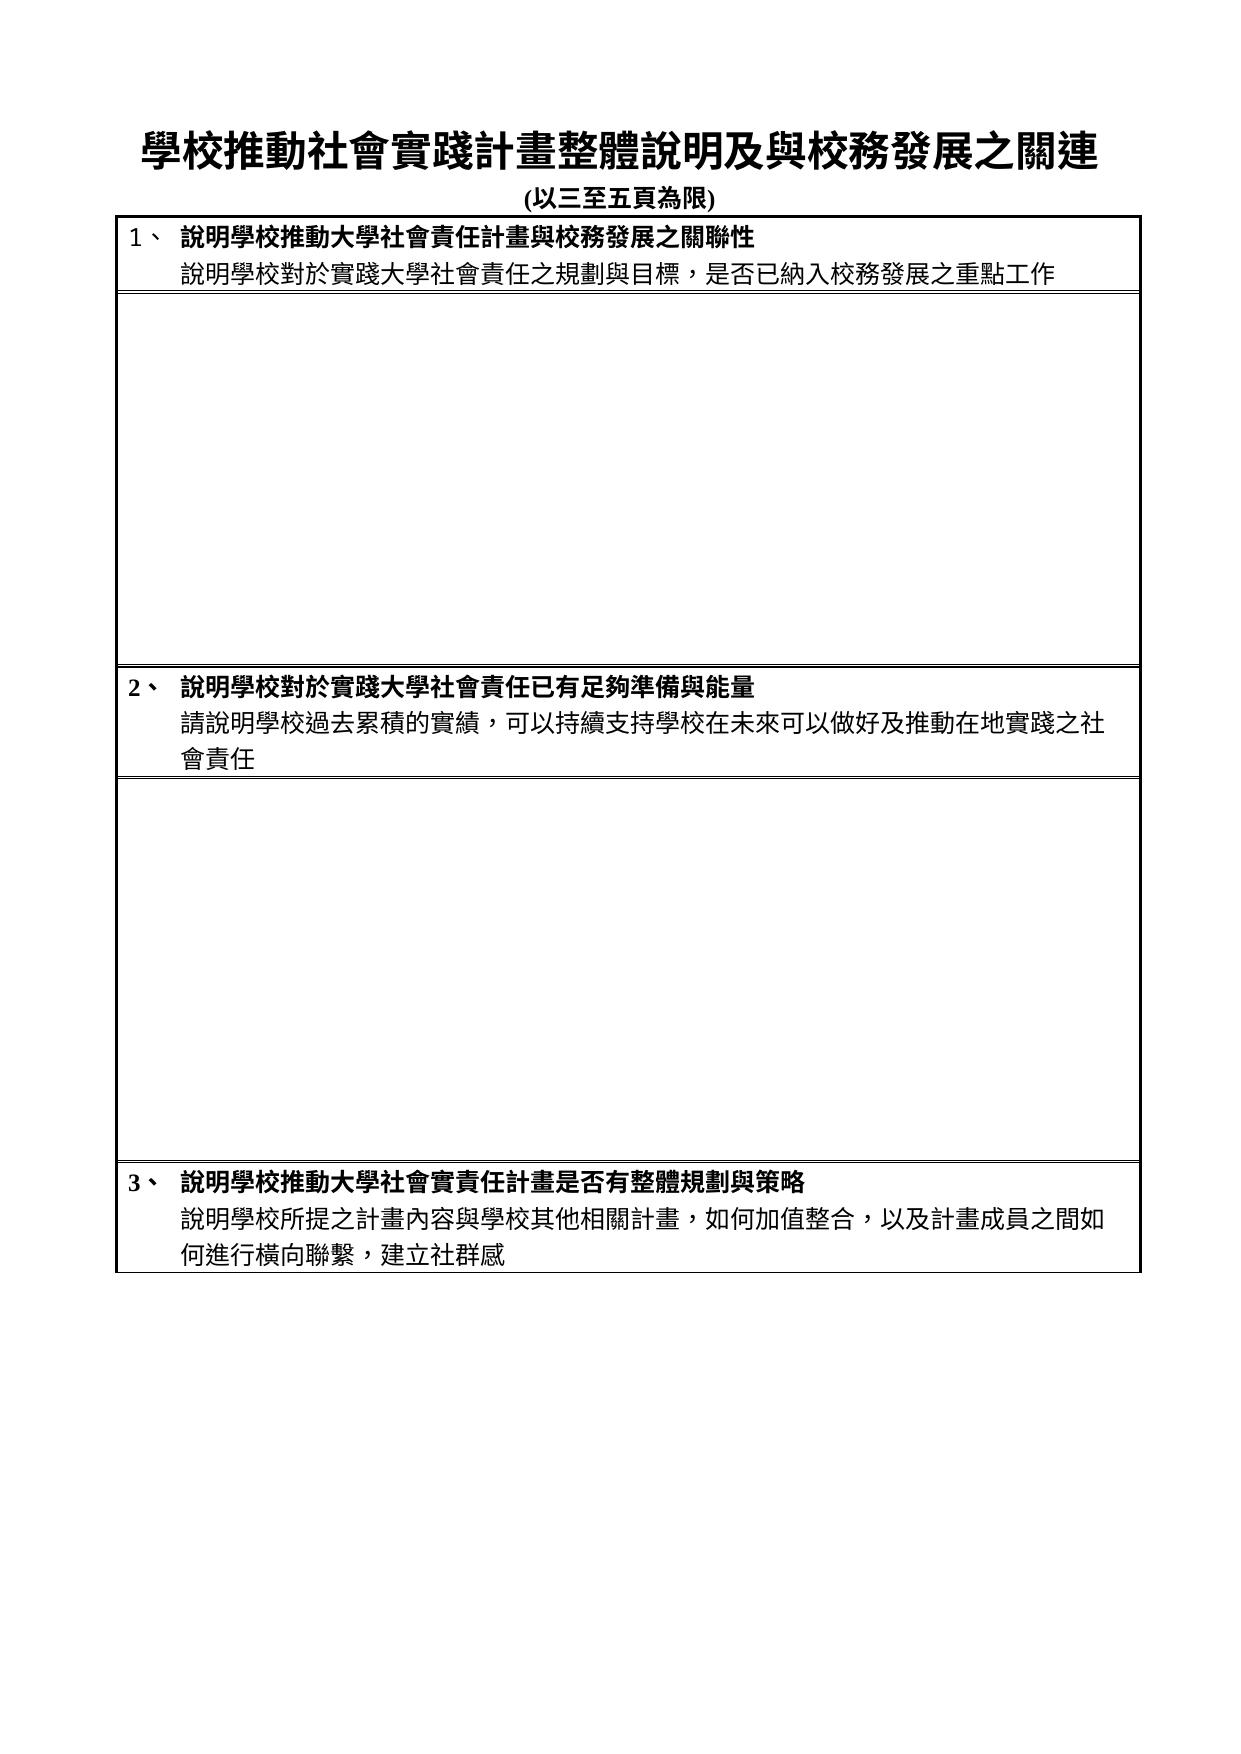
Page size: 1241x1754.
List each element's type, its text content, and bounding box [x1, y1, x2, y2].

table_cell 說明學校對於實踐大學社會責任已有足夠準備與能量 請說明學校過去累積的實績，可以持續支持學校在未來可以做好及推動在地實踐之社會責任 [118, 668, 1139, 776]
table_header 說明學校推動大學社會責任計畫與校務發展之關聯性 說明學校對於實踐大學社會責任之規劃與目標，是否已納入校務發展之重點工作 [118, 218, 1139, 290]
table_cell 說明學校推動大學社會實責任計畫是否有整體規劃與策略 說明學校所提之計畫內容與學校其他相關計畫，如何加值整合，以及計畫成員之間如何進行橫向聯繫，建立社群感 [118, 1163, 1139, 1272]
table_cell [118, 779, 1139, 1160]
text (以三至五頁為限) [117, 178, 1122, 215]
text 學校推動社會實踐計畫整體說明及與校務發展之關連 [117, 118, 1122, 178]
table_cell [118, 294, 1139, 664]
